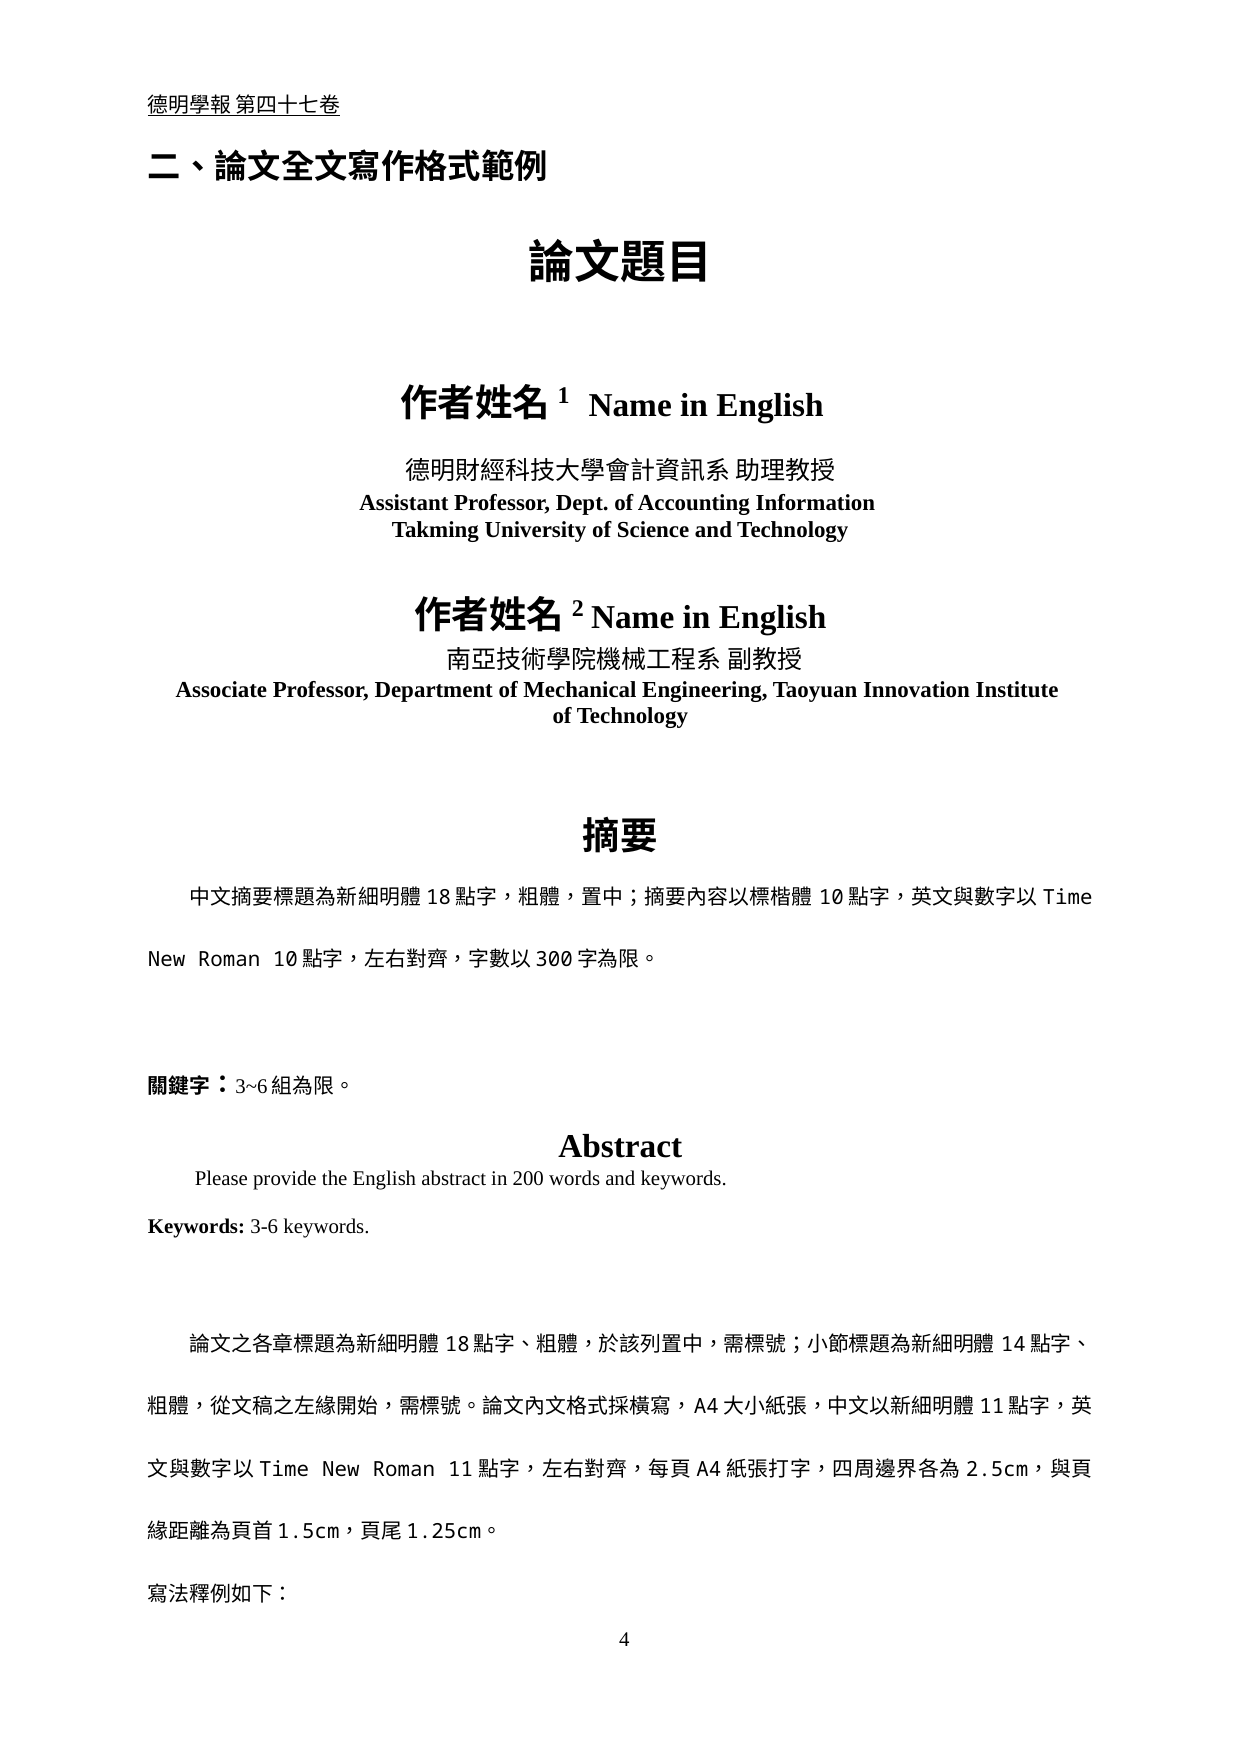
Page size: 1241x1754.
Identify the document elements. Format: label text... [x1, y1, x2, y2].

text 作者姓名2 Name in English [148, 585, 1092, 639]
text Keywords: 3-6 keywords. [148, 1214, 1092, 1238]
text 論文之各章標題為新細明體18點字、粗體，於該列置中，需標號；小節標題為新細明體14點字、粗體，從文稿之左緣開始，需標號。論文內文格式採橫寫，A4大小紙張，中文以新細明體11點字，英文與數字以Time New Roman 11點字，左右對齊，每頁A4紙張打字，四周邊界各為2.5cm，與頁緣距離為頁首1.5cm，頁尾1.25cm。 [148, 1301, 1092, 1551]
text 論文題目 [148, 185, 1092, 310]
text 德明財經科技大學會計資訊系 助理教授 [148, 427, 1092, 489]
text 寫法釋例如下： [148, 1551, 1092, 1613]
text 南亞技術學院機械工程系 副教授 [148, 639, 1092, 676]
text 二、論文全文寫作格式範例 [148, 123, 1092, 185]
text Please provide the English abstract in 200 words and keywords. [148, 1166, 1092, 1190]
text Assistant Professor, Dept. of Accounting Information [148, 489, 1092, 516]
text 關鍵字：3~6組為限。 [148, 1041, 1092, 1103]
text Abstract [148, 1103, 1092, 1166]
text of Technology [148, 702, 1092, 728]
text 中文摘要標題為新細明體18點字，粗體，置中；摘要內容以標楷體10點字，英文與數字以Time New Roman 10點字，左右對齊，字數以300字為限。 [148, 853, 1092, 978]
text 摘要 [148, 791, 1092, 853]
text Takming University of Science and Technology [148, 516, 1092, 542]
text Associate Professor, Department of Mechanical Engineering, Taoyuan Innovation Institute [148, 676, 1092, 702]
text 作者姓名1 Name in English [148, 373, 1092, 427]
